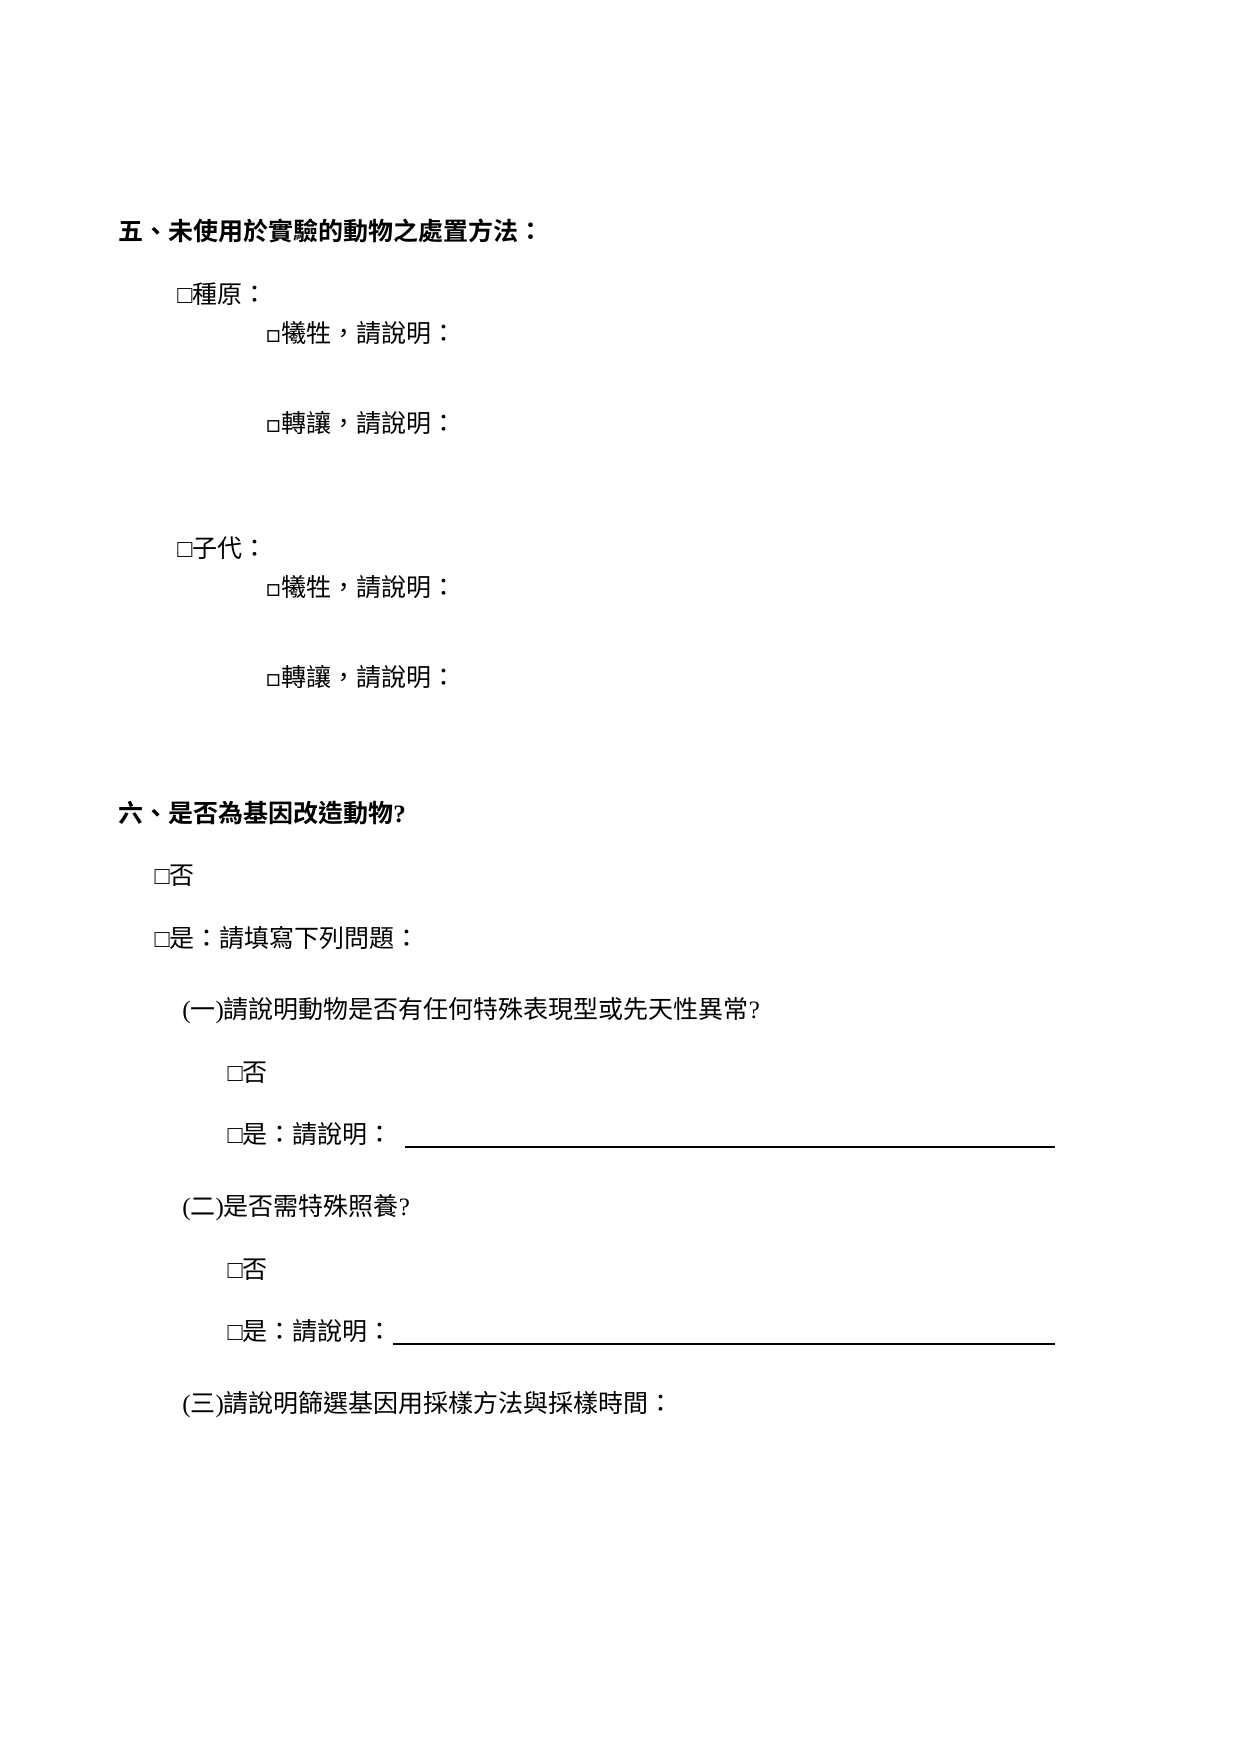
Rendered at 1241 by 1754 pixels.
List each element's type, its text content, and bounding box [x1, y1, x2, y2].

text (三)請說明篩選基因用採樣方法與採樣時間： [118, 1360, 1122, 1423]
text □轉讓，請說明： [266, 380, 1122, 442]
text □犧牲，請說明： [266, 313, 1122, 349]
text □犧牲，請說明： [266, 567, 1122, 604]
text □是：請填寫下列問題： [118, 894, 1122, 957]
text □轉讓，請說明： [266, 634, 1122, 697]
text □是：請說明： [143, 1288, 1122, 1351]
text □種原： [118, 251, 1122, 313]
text 六、是否為基因改造動物? [118, 769, 1122, 832]
text □否 [143, 1029, 1122, 1091]
text □是：請說明： [143, 1091, 1122, 1154]
text □否 [143, 1226, 1122, 1288]
text 五、未使用於實驗的動物之處置方法： [118, 188, 1122, 251]
text (二)是否需特殊照養? [118, 1163, 1122, 1226]
text (一)請說明動物是否有任何特殊表現型或先天性異常? [118, 966, 1122, 1029]
text □子代： [118, 505, 1122, 567]
text □否 [118, 832, 1122, 894]
